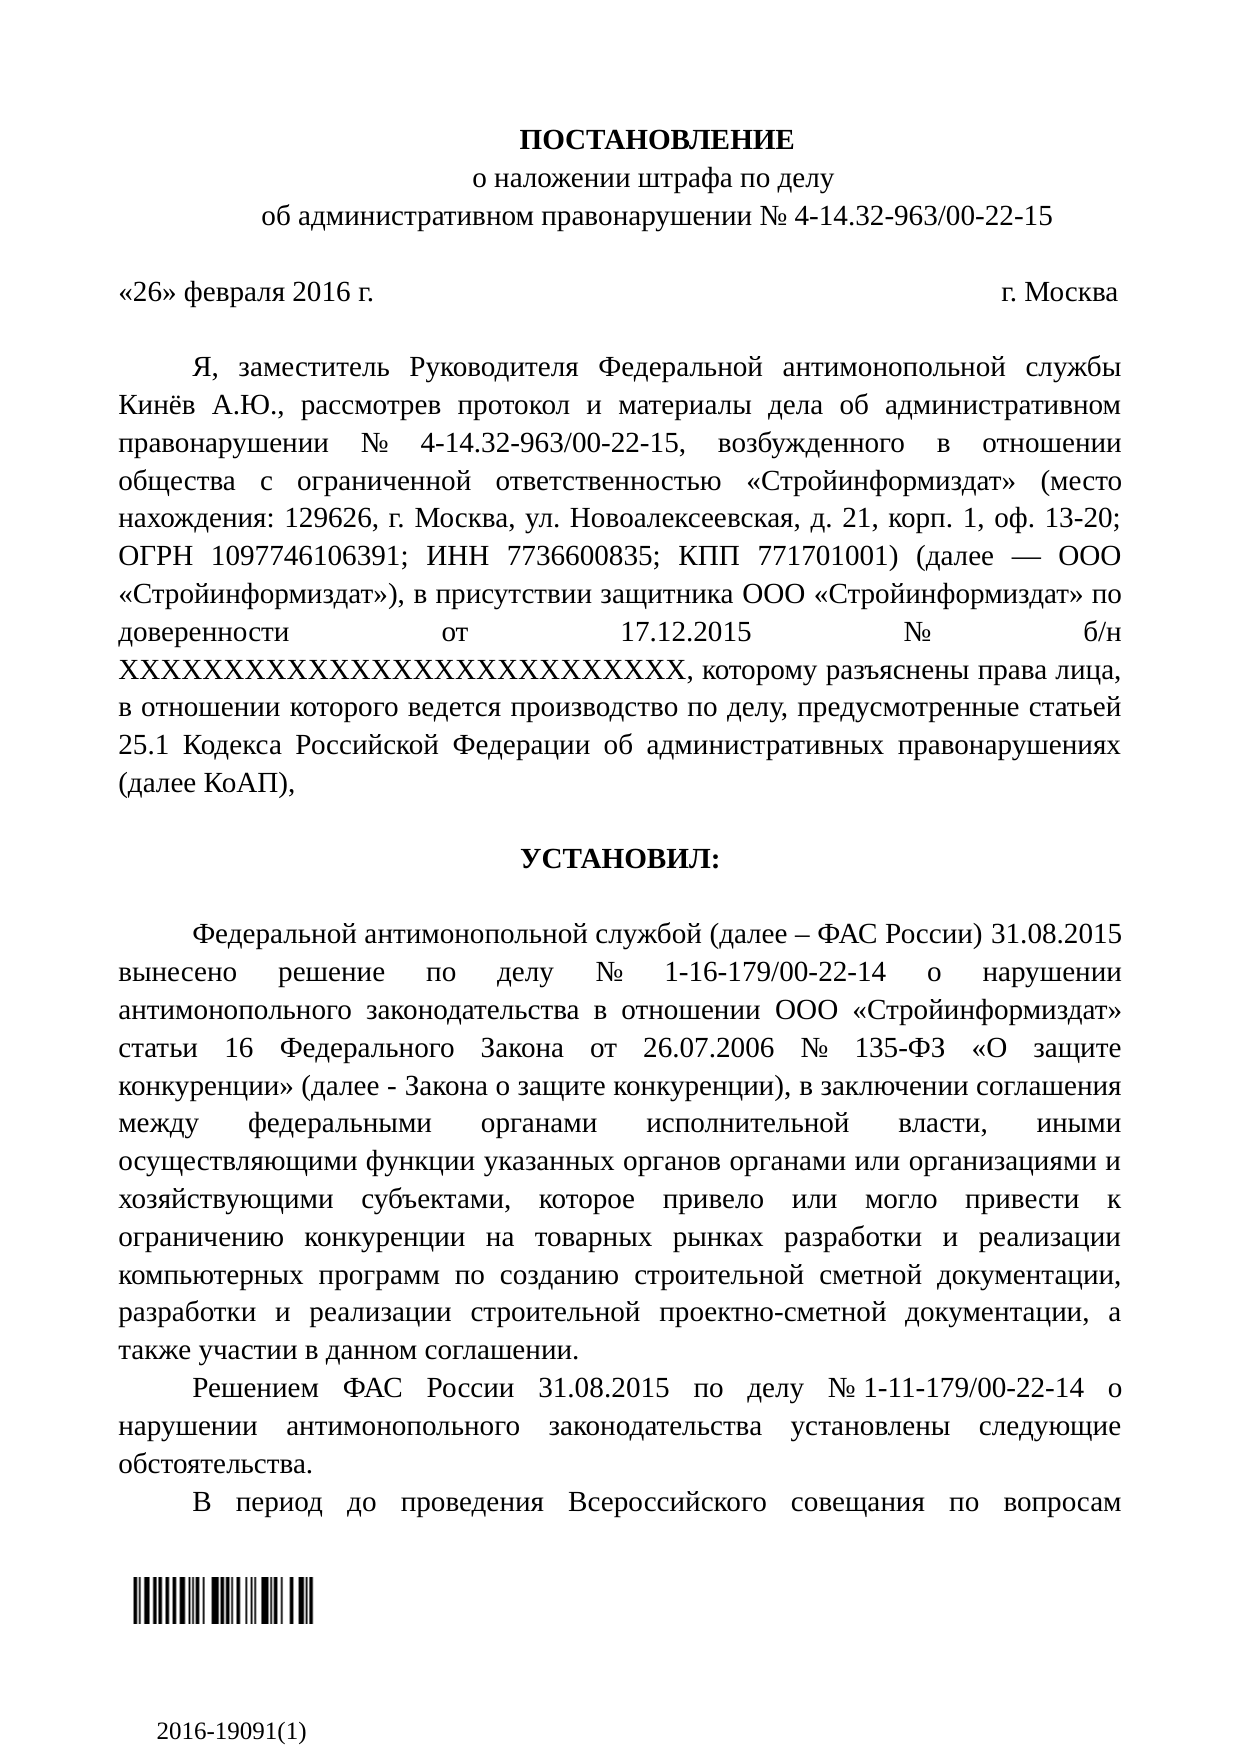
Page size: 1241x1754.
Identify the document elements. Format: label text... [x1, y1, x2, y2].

text Решением ФАС России 31.08.2015 по делу № 1-11-179/00-22-14 о нарушении антимонопольного законодательства установлены следующие обстоятельства. [118, 1366, 1122, 1479]
text Федеральной антимонопольной службой (далее – ФАС России) 31.08.2015 вынесено решение по делу № 1-16-179/00-22-14 о нарушении антимонопольного законодательства в отношении ООО «Стройинформиздат» статьи 16 Федерального Закона от 26.07.2006 № 135-ФЗ «О защите конкуренции» (далее - Закона о защите конкуренции), в заключении соглашения между федеральными органами исполнительной власти, иными осуществляющими функции указанных органов органами или организациями и хозяйствующими субъектами, которое привело или могло привести к ограничению конкуренции на товарных рынках разработки и реализации компьютерных программ по созданию строительной сметной документации, разработки и реализации строительной проектно-сметной документации, а также участии в данном соглашении. [118, 912, 1122, 1366]
text о наложении штрафа по делу [118, 156, 1122, 194]
text ПОСТАНОВЛЕНИЕ [118, 118, 1122, 156]
text «26» февраля 2016 г. г. Москва [118, 269, 1122, 307]
text В период до проведения Всероссийского совещания по вопросам [118, 1479, 1122, 1517]
text об административном правонарушении № 4-14.32-963/00-22-15 [118, 194, 1122, 232]
picture [118, 1577, 331, 1624]
text Я, заместитель Руководителя Федеральной антимонопольной службы Кинёв А.Ю., рассмотрев протокол и материалы дела об административном правонарушении № 4-14.32-963/00-22-15, возбужденного в отношении общества с ограниченной ответственностью «Стройинформиздат» (место нахождения: 129626, г. Москва, ул. Новоалексеевская, д. 21, корп. 1, оф. 13-20; ОГРН 1097746106391; ИНН 7736600835; КПП 771701001) (далее — ООО «Стройинформиздат»), в присутствии защитника ООО «Стройинформиздат» по доверенности от 17.12.2015 № б/н XXXXXXXXXXXXXXXXXXXXXXXXXXX, которому разъяснены права лица, в отношении которого ведется производство по делу, предусмотренные статьей 25.1 Кодекса Российской Федерации об административных правонарушениях (далее КоАП), [118, 345, 1122, 799]
text УСТАНОВИЛ: [118, 837, 1122, 874]
